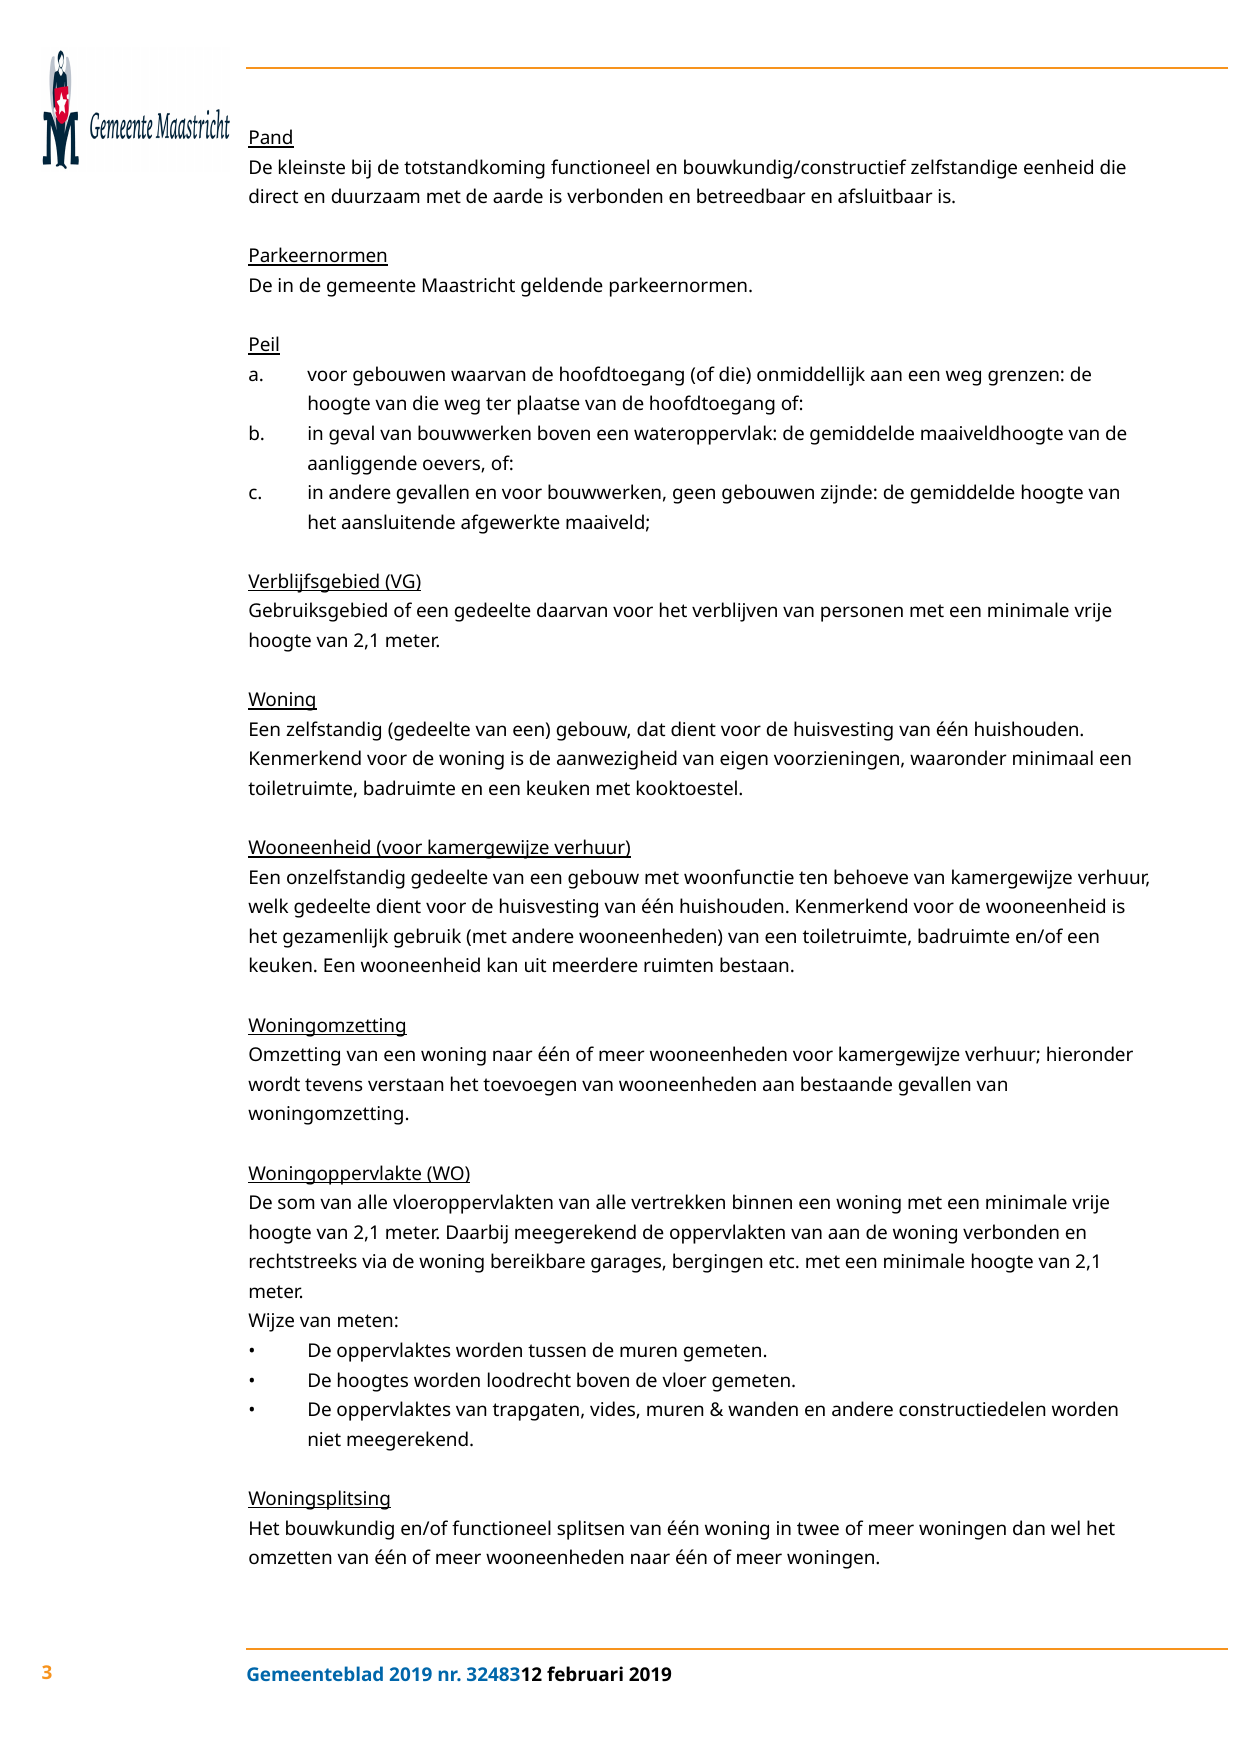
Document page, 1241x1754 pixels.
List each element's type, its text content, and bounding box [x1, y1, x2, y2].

list De oppervlaktes worden tussen de muren gemeten. [248, 1337, 1152, 1363]
text Het bouwkundig en/of functioneel splitsen van één woning in twee of meer woningen dan wel het omzetten van één of meer wooneenheden naar één of meer woningen. [248, 1515, 1152, 1570]
text De kleinste bij de totstandkoming functioneel en bouwkundig/constructief zelfstandige eenheid die direct en duurzaam met de aarde is verbonden en betreedbaar en afsluitbaar is. [248, 154, 1152, 209]
text Gebruiksgebied of een gedeelte daarvan voor het verblijven van personen met een minimale vrije hoogte van 2,1 meter. [248, 598, 1152, 653]
text Peil [248, 331, 1152, 357]
text Een onzelfstandig gedeelte van een gebouw met woonfunctie ten behoeve van kamergewijze verhuur, welk gedeelte dient voor de huisvesting van één huishouden. Kenmerkend voor de wooneenheid is het gezamenlijk gebruik (met andere wooneenheden) van een toiletruimte, badruimte en/of een keuken. Een wooneenheid kan uit meerdere ruimten bestaan. [248, 864, 1152, 978]
list in andere gevallen en voor bouwwerken, geen gebouwen zijnde: de gemiddelde hoogte van het aansluitende afgewerkte maaiveld; [248, 479, 1152, 535]
list De hoogtes worden loodrecht boven de vloer gemeten. [248, 1367, 1152, 1393]
text Wooneenheid (voor kamergewijze verhuur) [248, 834, 1152, 860]
text De som van alle vloeroppervlakten van alle vertrekken binnen een woning met een minimale vrije hoogte van 2,1 meter. Daarbij meegerekend de oppervlakten van aan de woning verbonden en rechtstreeks via de woning bereikbare garages, bergingen etc. met een minimale hoogte van 2,1 meter. [248, 1189, 1152, 1304]
picture [41, 47, 231, 172]
text Woningsplitsing [248, 1485, 1152, 1511]
list De oppervlaktes van trapgaten, vides, muren & wanden en andere constructiedelen worden niet meegerekend. [248, 1396, 1152, 1452]
text Woning [248, 686, 1152, 712]
text Pand [248, 124, 1152, 150]
text Woningomzetting [248, 1012, 1152, 1038]
text Wijze van meten: [248, 1308, 1152, 1333]
list in geval van bouwwerken boven een wateroppervlak: de gemiddelde maaiveldhoogte van de aanliggende oevers, of: [248, 420, 1152, 476]
list voor gebouwen waarvan de hoofdtoegang (of die) onmiddellijk aan een weg grenzen: de hoogte van die weg ter plaatse van de hoofdtoegang of: [248, 361, 1152, 416]
text Parkeernormen [248, 243, 1152, 268]
text Omzetting van een woning naar één of meer wooneenheden voor kamergewijze verhuur; hieronder wordt tevens verstaan het toevoegen van wooneenheden aan bestaande gevallen van woningomzetting. [248, 1041, 1152, 1126]
text De in de gemeente Maastricht geldende parkeernormen. [248, 272, 1152, 298]
text Woningoppervlakte (WO) [248, 1160, 1152, 1186]
text Verblijfsgebied (VG) [248, 568, 1152, 594]
text Een zelfstandig (gedeelte van een) gebouw, dat dient voor de huisvesting van één huishouden. Kenmerkend voor de woning is de aanwezigheid van eigen voorzieningen, waaronder minimaal een toiletruimte, badruimte en een keuken met kooktoestel. [248, 716, 1152, 801]
